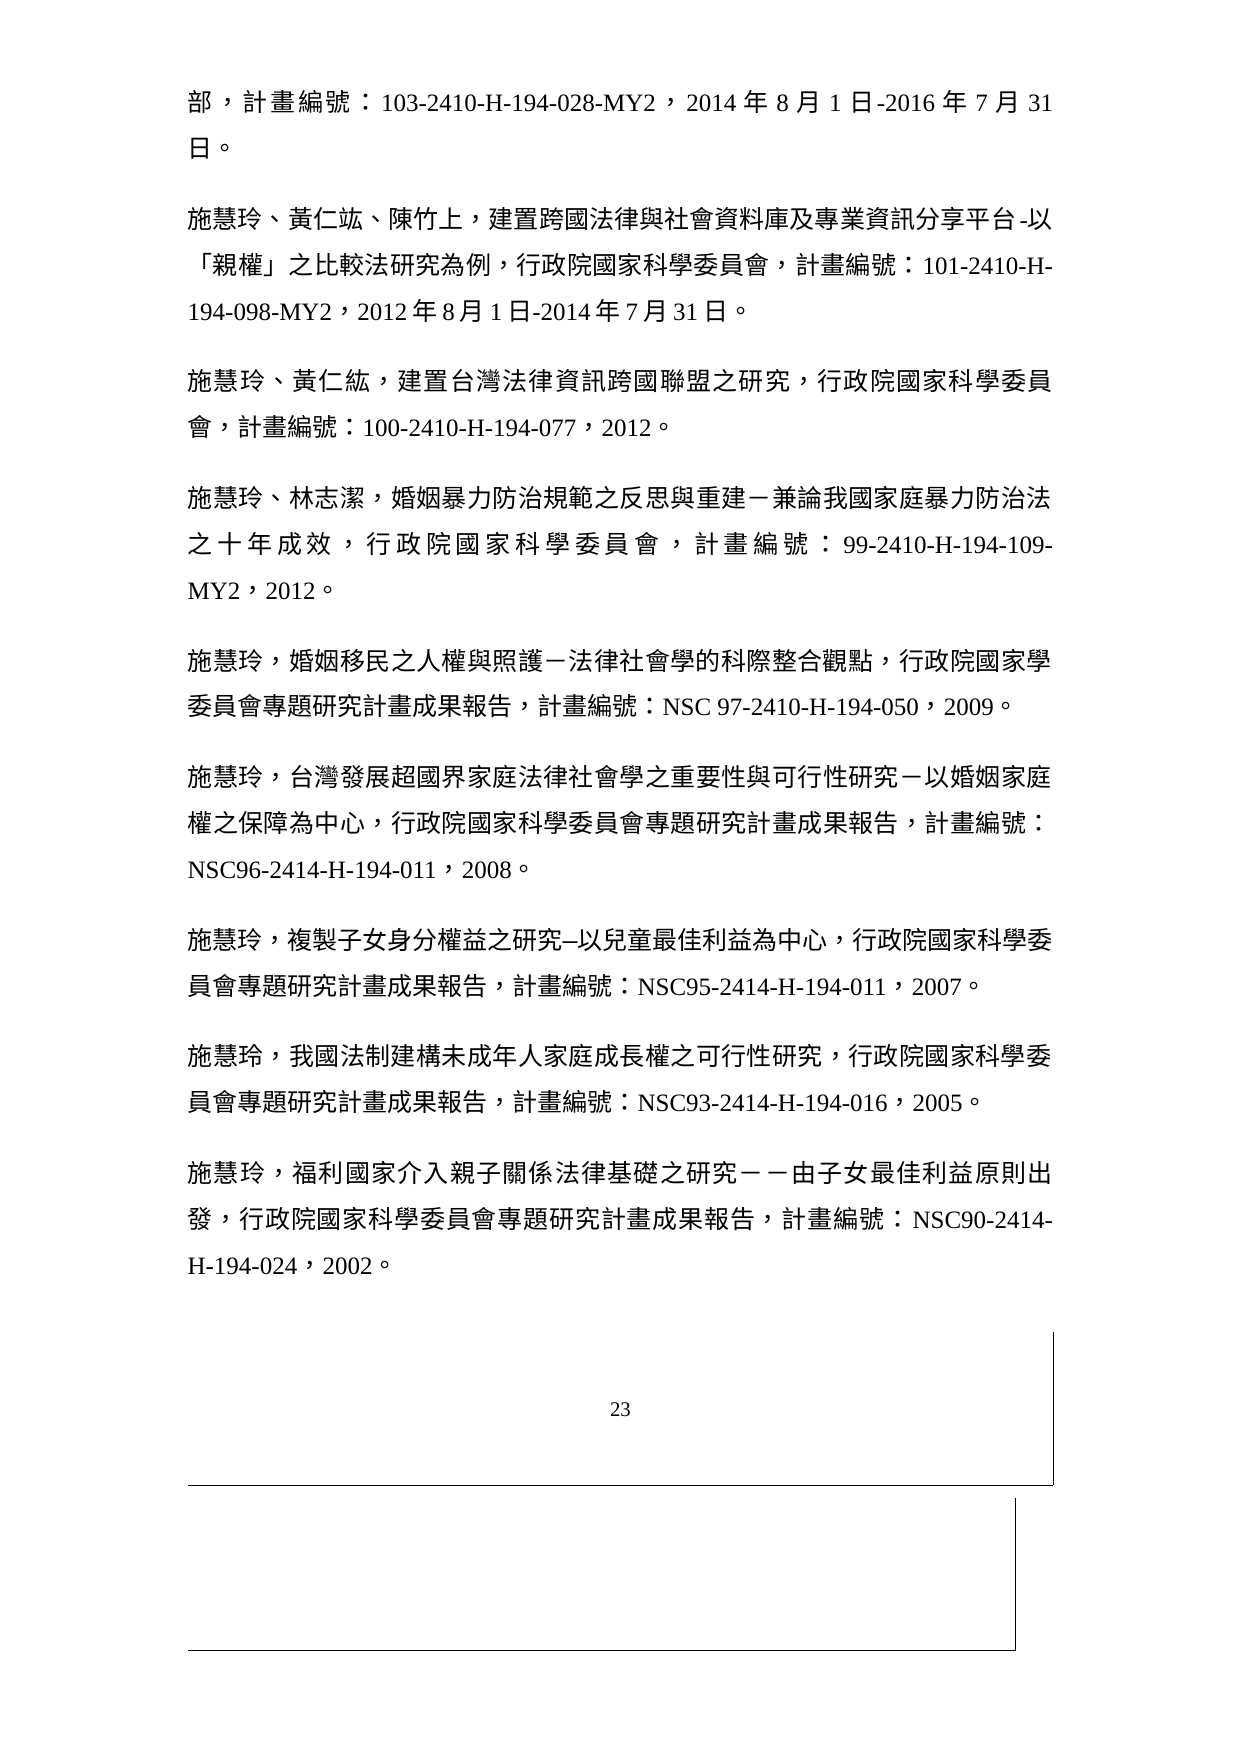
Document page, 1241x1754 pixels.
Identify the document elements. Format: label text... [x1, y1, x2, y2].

text 施慧玲、林志潔，婚姻暴力防治規範之反思與重建－兼論我國家庭暴力防治法之十年成效，行政院國家科學委員會，計畫編號：99-2410-H-194-109-MY2，2012。 [187, 471, 1053, 608]
text 施慧玲，我國法制建構未成年人家庭成長權之可行性研究，行政院國家科學委員會專題研究計畫成果報告，計畫編號：NSC93-2414-H-194-016，2005。 [187, 1029, 1053, 1121]
text 施慧玲，福利國家介入親子關係法律基礎之研究－－由子女最佳利益原則出發，行政院國家科學委員會專題研究計畫成果報告，計畫編號：NSC90-2414-H-194-024，2002。 [187, 1146, 1053, 1283]
text 施慧玲、黃仁竑、陳竹上，建置跨國法律與社會資料庫及專業資訊分享平台-以「親權」之比較法研究為例，行政院國家科學委員會，計畫編號：101-2410-H-194-098-MY2，2012年8月1日-2014年7月31日。 [187, 192, 1053, 329]
text 部，計畫編號：103-2410-H-194-028-MY2，2014年8月1日-2016年7月31日。 [187, 75, 1053, 167]
text 施慧玲，婚姻移民之人權與照護－法律社會學的科際整合觀點，行政院國家學委員會專題研究計畫成果報告，計畫編號：NSC 97-2410-H-194-050，2009。 [187, 633, 1053, 725]
text 施慧玲、黃仁紘，建置台灣法律資訊跨國聯盟之研究，行政院國家科學委員會，計畫編號：100-2410-H-194-077，2012。 [187, 354, 1053, 446]
text 施慧玲，複製子女身分權益之研究—以兒童最佳利益為中心，行政院國家科學委員會專題研究計畫成果報告，計畫編號：NSC95-2414-H-194-011，2007。 [187, 912, 1053, 1004]
text 施慧玲，台灣發展超國界家庭法律社會學之重要性與可行性研究－以婚姻家庭權之保障為中心，行政院國家科學委員會專題研究計畫成果報告，計畫編號：NSC96-2414-H-194-011，2008。 [187, 750, 1053, 887]
